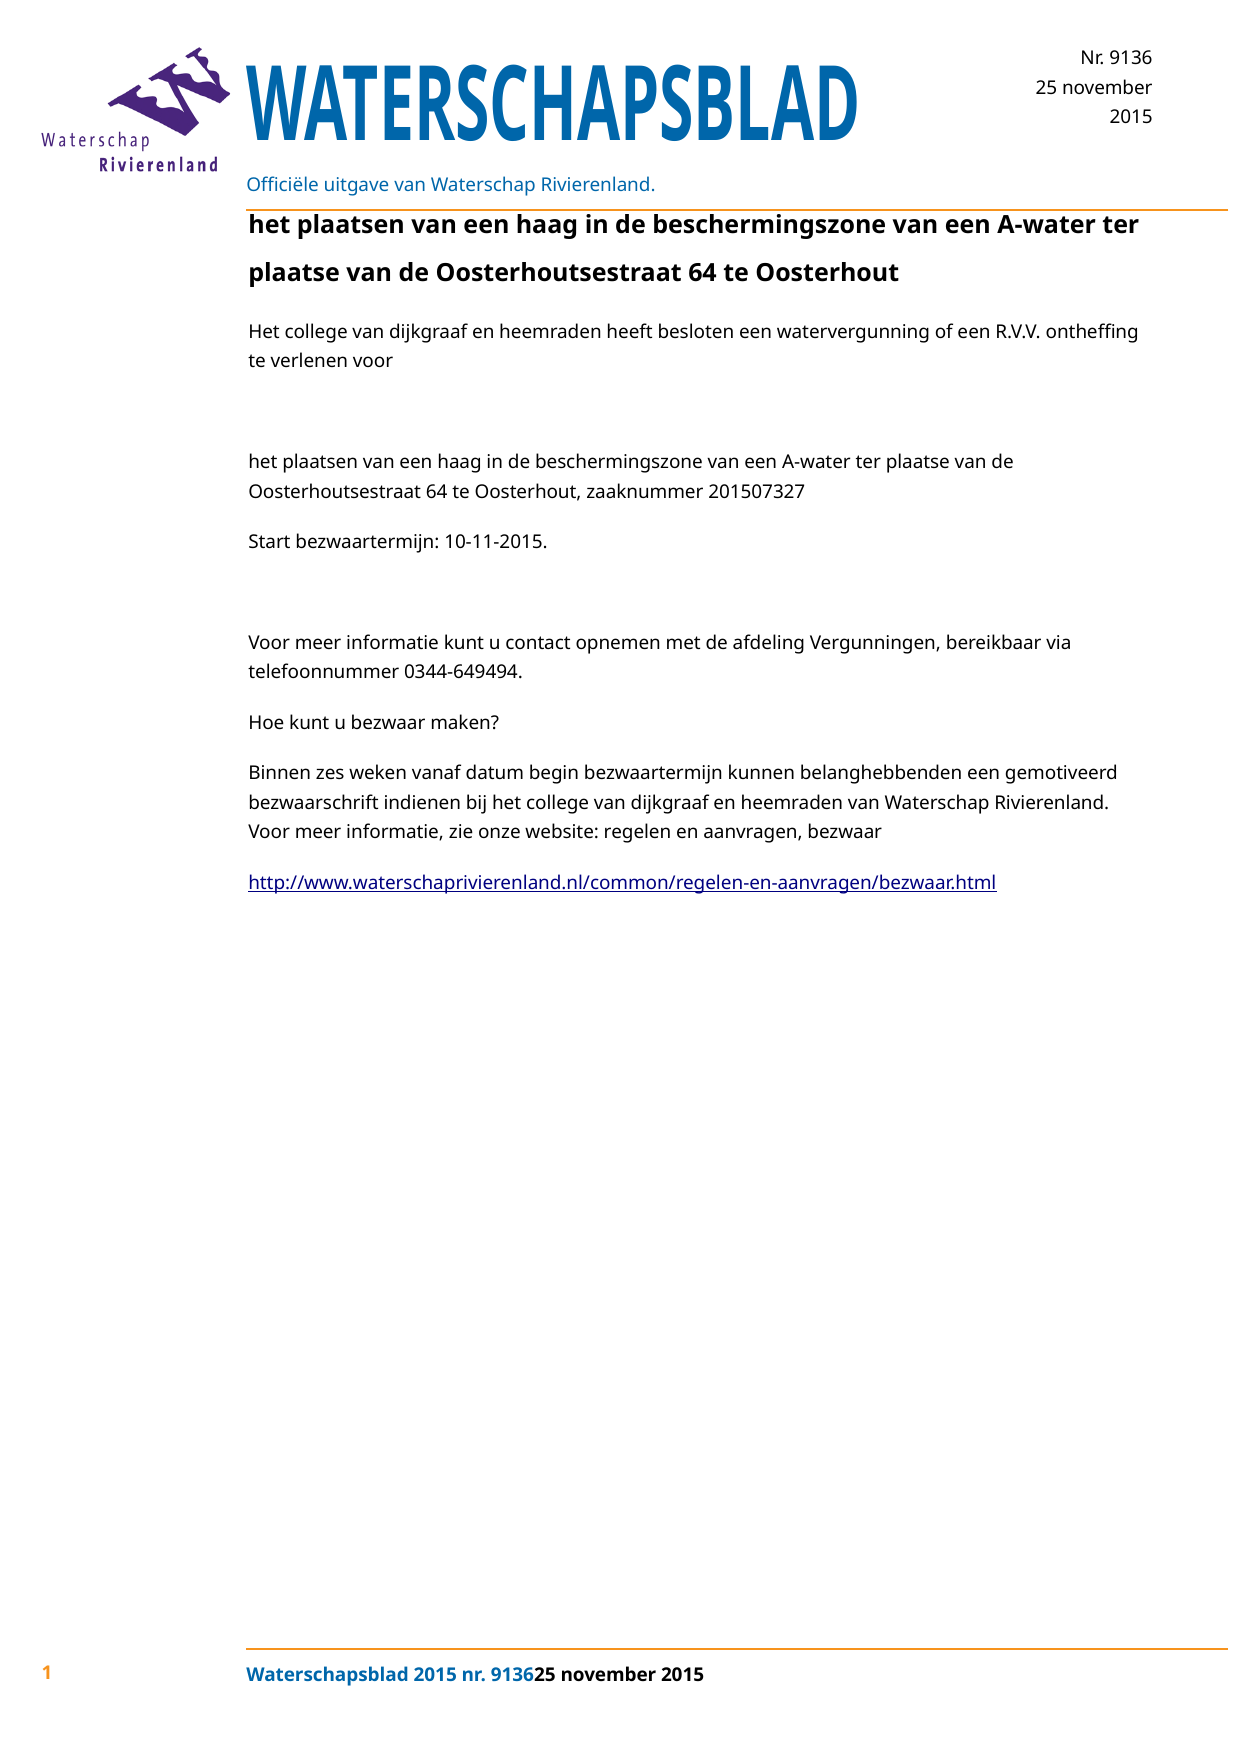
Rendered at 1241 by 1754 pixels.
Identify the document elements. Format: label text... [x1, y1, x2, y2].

text Start bezwaartermijn: 10-11-2015. [248, 528, 1152, 554]
text Voor meer informatie kunt u contact opnemen met de afdeling Vergunningen, bereikbaar via telefoonnummer 0344-649494. [248, 629, 1152, 684]
text Binnen zes weken vanaf datum begin bezwaartermijn kunnen belanghebbenden een gemotiveerd bezwaarschrift indienen bij het college van dijkgraaf en heemraden van Waterschap Rivierenland. Voor meer informatie, zie onze website: regelen en aanvragen, bezwaar [248, 759, 1152, 844]
picture [41, 47, 231, 172]
text het plaatsen van een haag in de beschermingszone van een A-water ter plaatse van de Oosterhoutsestraat 64 te Oosterhout, zaaknummer 201507327 [248, 448, 1152, 504]
text Hoe kunt u bezwaar maken? [248, 709, 1152, 735]
text Het college van dijkgraaf en heemraden heeft besloten een watervergunning of een R.V.V. ontheffing te verlenen voor [248, 318, 1152, 373]
text het plaatsen van een haag in de beschermingszone van een A-water ter plaatse van de Oosterhoutsestraat 64 te Oosterhout [248, 211, 1152, 288]
text http://www.waterschaprivierenland.nl/common/regelen-en-aanvragen/bezwaar.html [248, 869, 1152, 895]
